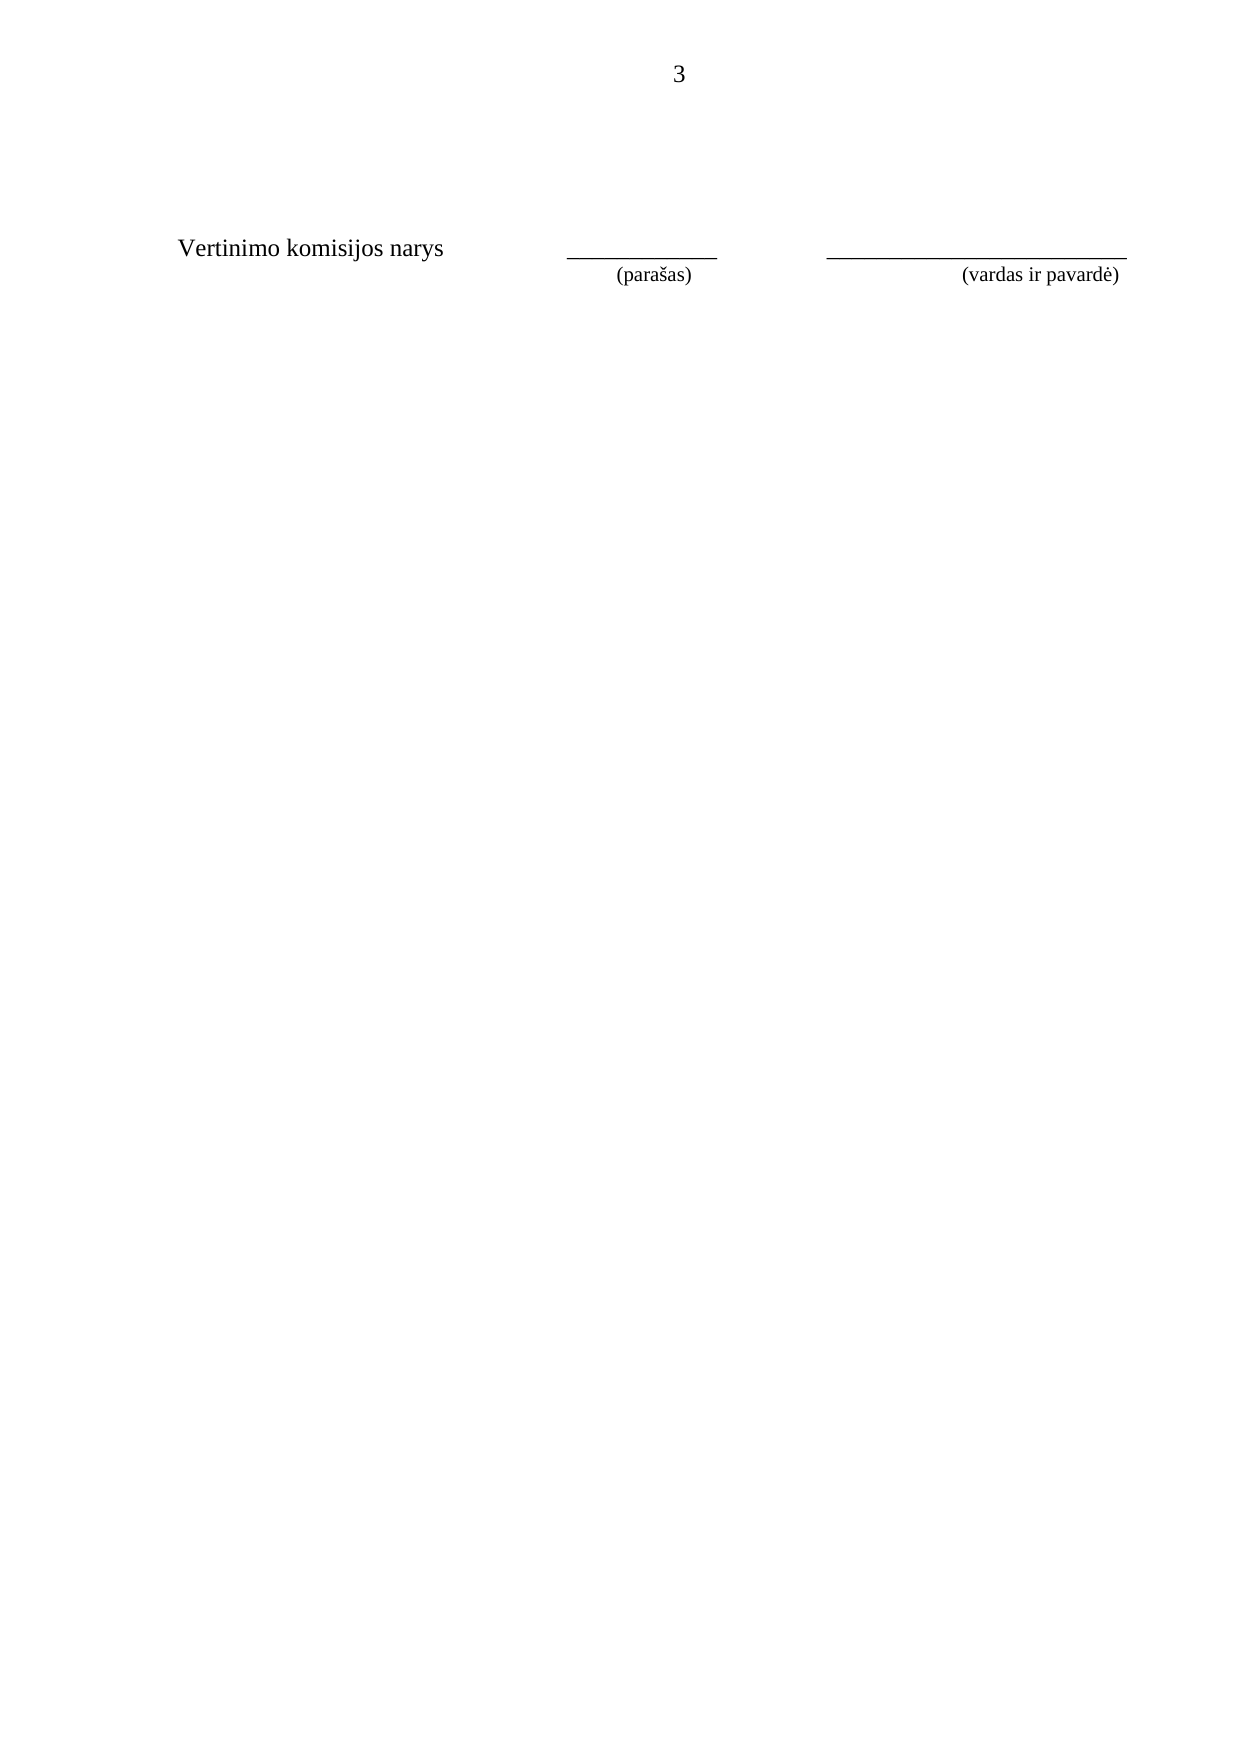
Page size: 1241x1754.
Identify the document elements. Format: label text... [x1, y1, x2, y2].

text (parašas) (vardas ir pavardė) [177, 262, 1181, 286]
text Vertinimo komisijos narys ____________ ________________________ [177, 233, 1181, 262]
